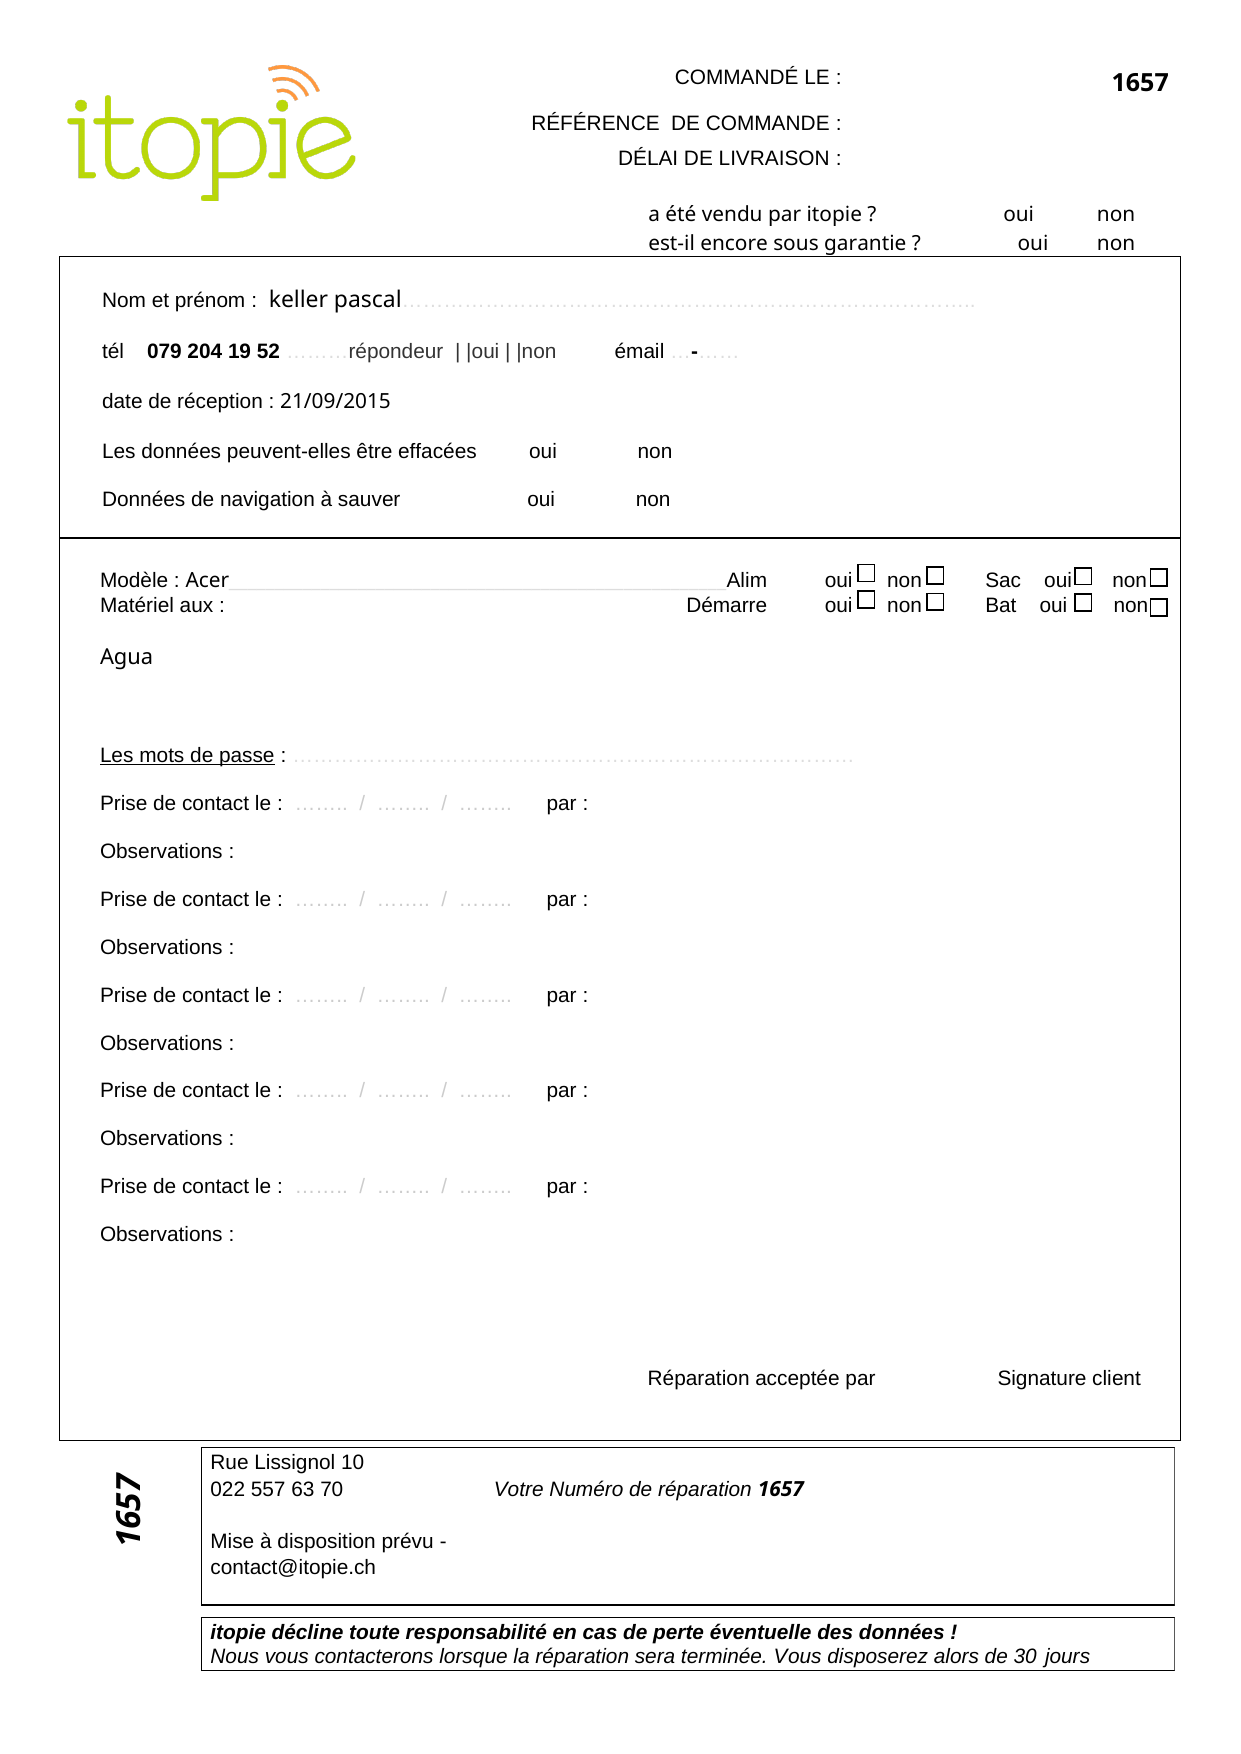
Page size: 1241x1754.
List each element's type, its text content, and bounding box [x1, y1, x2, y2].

text Prise de contact le : …….. / …….. / …….. par : [60, 1075, 1180, 1102]
table_cell DÉLAI DE LIVRAISON : [490, 140, 847, 175]
table_cell itopie décline toute responsabilité en cas de perte éventuelle des données ! Nous vous contacterons lorsque la réparation sera terminée. Vous disposerez alors de 30 jours [195, 1611, 1180, 1677]
text Observations : [60, 1027, 1180, 1054]
text Observations : [60, 1219, 1180, 1246]
table_header 1657 [59, 1441, 195, 1677]
table_header Rue Lissignol 10 022 557 63 70 Votre Numéro de réparation 1657 Mise à disposition prévu - contact@itopie.ch [195, 1441, 1180, 1611]
table_cell [847, 140, 1180, 175]
text a été vendu par itopie ? oui non [59, 199, 1181, 228]
text Matériel aux : Démarre oui non Bat oui non [60, 590, 1180, 617]
text Agua [60, 638, 1180, 671]
text Observations : [60, 931, 1180, 958]
text Nom et prénom : keller pascal……………………………………………………………………….. [60, 280, 1180, 314]
text Modèle : Acer Alim oui non Sac oui non [948, 562, 1180, 590]
text Les mots de passe : ……………………………………………………………………… [60, 740, 1180, 767]
text Prise de contact le : …….. / …….. / …….. par : [60, 883, 1180, 911]
table_cell [847, 105, 1180, 140]
text Les données peuvent-elles être effacées oui non [60, 436, 1180, 463]
text Données de navigation à sauver oui non [60, 484, 1180, 511]
text date de réception : 21/09/2015 [60, 383, 1180, 415]
text Observations : [60, 1123, 1180, 1150]
text Prise de contact le : …….. / …….. / …….. par : [60, 979, 1180, 1006]
text Observations : [60, 836, 1180, 863]
picture [67, 65, 356, 201]
text Modèle : Acer Alim oui non Sac oui non [879, 562, 925, 590]
text est-il encore sous garantie ? oui non [59, 228, 1181, 256]
table_header COMMANDÉ LE : [490, 59, 847, 104]
text Prise de contact le : …….. / …….. / …….. par : [60, 1171, 1180, 1198]
text Modèle : Acer Alim oui non Sac oui non [60, 562, 856, 590]
table_header 1657 [847, 59, 1180, 104]
table_cell RÉFÉRENCE DE COMMANDE : [490, 105, 847, 140]
text Prise de contact le : …….. / …….. / …….. par : [60, 788, 1180, 815]
text tél 079 204 19 52 ………répondeur | |oui | |non émail …-…… [60, 335, 1180, 362]
text Réparation acceptée par Signature client [60, 1363, 1180, 1390]
